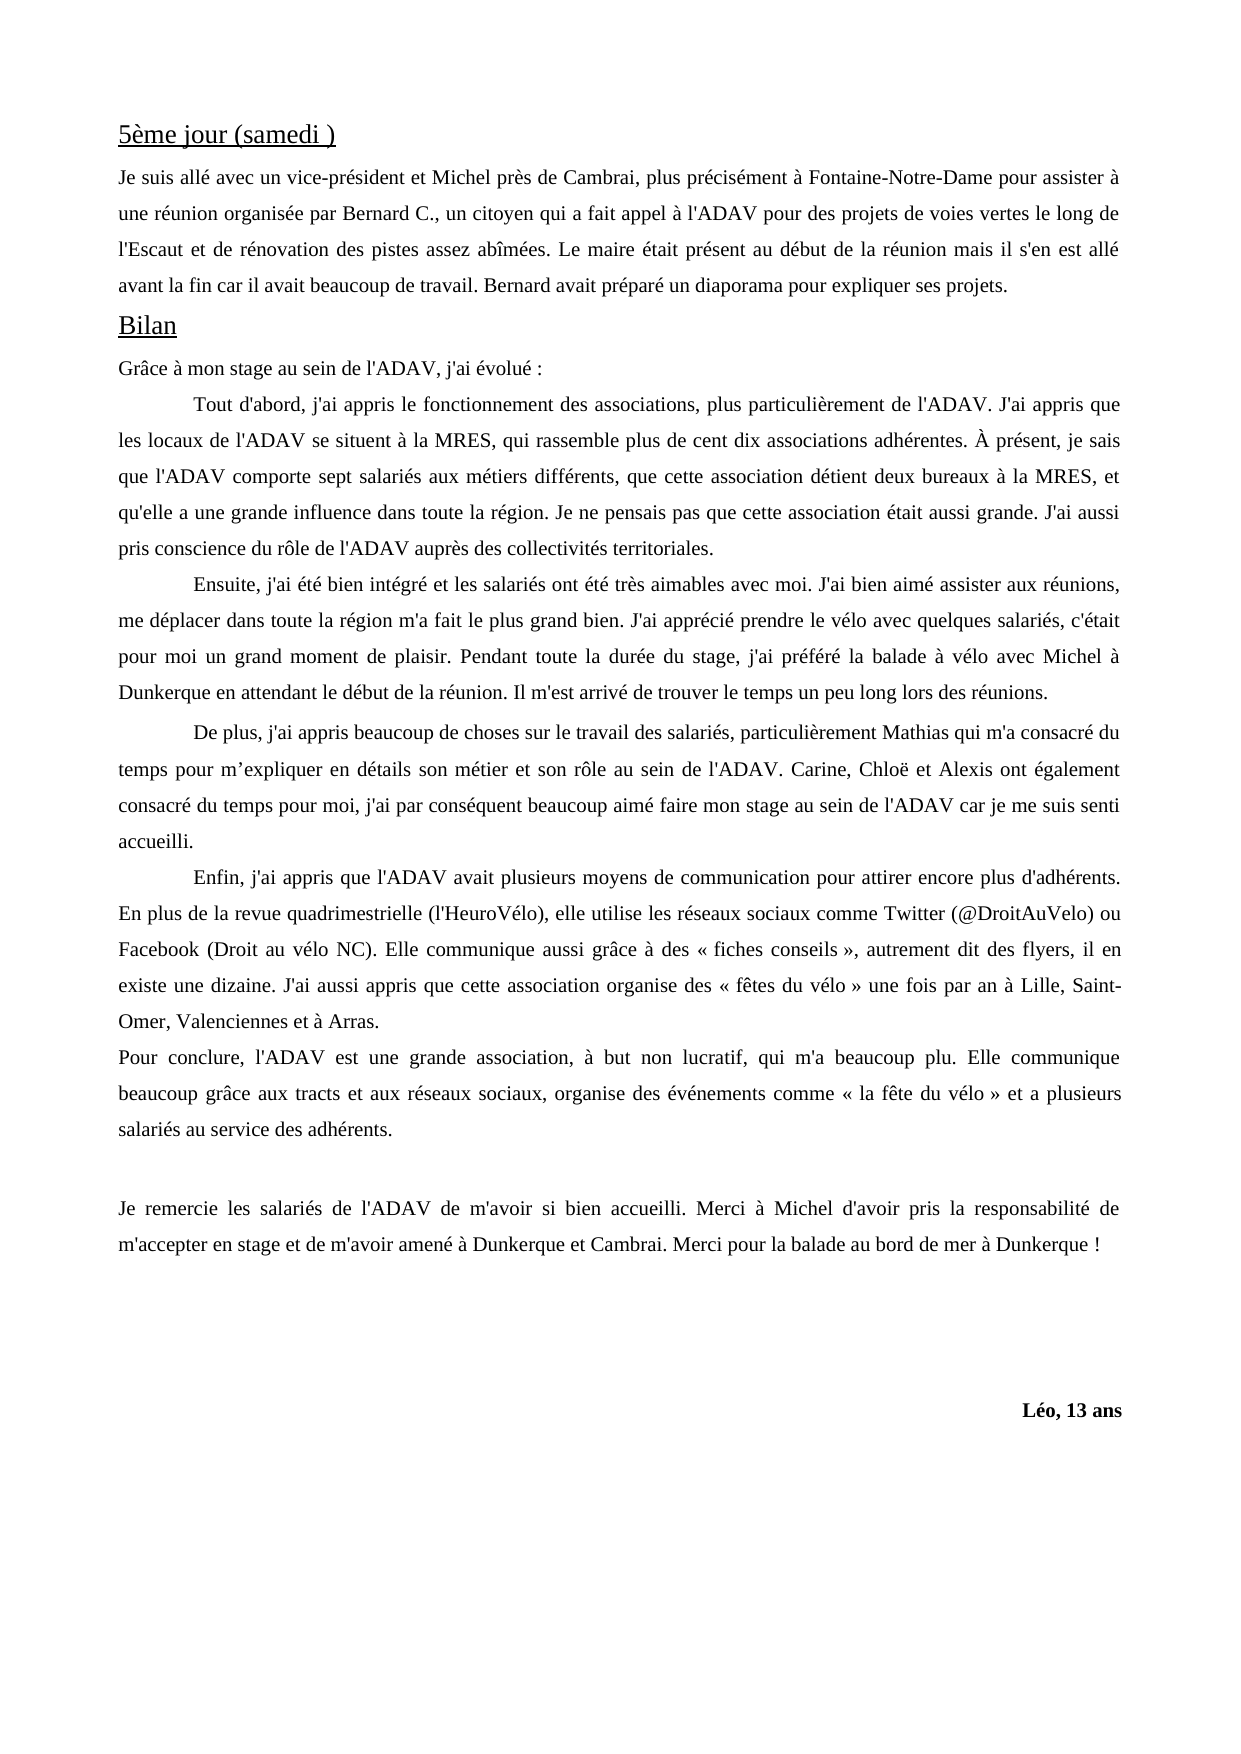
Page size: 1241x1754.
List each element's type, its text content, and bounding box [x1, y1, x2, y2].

subtitle Bilan [118, 309, 1122, 340]
text Tout d'abord, j'ai appris le fonctionnement des associations, plus particulièrement de l'ADAV. J'ai appris que les locaux de l'ADAV se situent à la MRES, qui rassemble plus de cent dix associations adhérentes. À présent, je sais que l'ADAV comporte sept salariés aux métiers différents, que cette association détient deux bureaux à la MRES, et qu'elle a une grande influence dans toute la région. Je ne pensais pas que cette association était aussi grande. J'ai aussi pris conscience du rôle de l'ADAV auprès des collectivités territoriales. [118, 392, 1122, 560]
text Je suis allé avec un vice-président et Michel près de Cambrai, plus précisément à Fontaine-Notre-Dame pour assister à une réunion organisée par Bernard C., un citoyen qui a fait appel à l'ADAV pour des projets de voies vertes le long de l'Escaut et de rénovation des pistes assez abîmées. Le maire était présent au début de la réunion mais il s'en est allé avant la fin car il avait beaucoup de travail. Bernard avait préparé un diaporama pour expliquer ses projets. [118, 165, 1122, 297]
subtitle 5ème jour (samedi ) [118, 118, 1122, 149]
text Enfin, j'ai appris que l'ADAV avait plusieurs moyens de communication pour attirer encore plus d'adhérents. En plus de la revue quadrimestrielle (l'HeuroVélo), elle utilise les réseaux sociaux comme Twitter (@DroitAuVelo) ou Facebook (Droit au vélo NC). Elle communique aussi grâce à des « fiches conseils », autrement dit des flyers, il en existe une dizaine. J'ai aussi appris que cette association organise des « fêtes du vélo » une fois par an à Lille, Saint-Omer, Valenciennes et à Arras. [118, 865, 1122, 1033]
text Léo, 13 ans [118, 1398, 1122, 1422]
text Je remercie les salariés de l'ADAV de m'avoir si bien accueilli. Merci à Michel d'avoir pris la responsabilité de m'accepter en stage et de m'avoir amené à Dunkerque et Cambrai. Merci pour la balade au bord de mer à Dunkerque ! [118, 1196, 1122, 1256]
text Ensuite, j'ai été bien intégré et les salariés ont été très aimables avec moi. J'ai bien aimé assister aux réunions, me déplacer dans toute la région m'a fait le plus grand bien. J'ai apprécié prendre le vélo avec quelques salariés, c'était pour moi un grand moment de plaisir. Pendant toute la durée du stage, j'ai préféré la balade à vélo avec Michel à Dunkerque en attendant le début de la réunion. Il m'est arrivé de trouver le temps un peu long lors des réunions. [118, 572, 1122, 704]
text De plus, j'ai appris beaucoup de choses sur le travail des salariés, particulièrement Mathias qui m'a consacré du temps pour m’expliquer en détails son métier et son rôle au sein de l'ADAV. Carine, Chloë et Alexis ont également consacré du temps pour moi, j'ai par conséquent beaucoup aimé faire mon stage au sein de l'ADAV car je me suis senti accueilli. [118, 716, 1122, 853]
text Grâce à mon stage au sein de l'ADAV, j'ai évolué : [118, 356, 1122, 380]
text Pour conclure, l'ADAV est une grande association, à but non lucratif, qui m'a beaucoup plu. Elle communique beaucoup grâce aux tracts et aux réseaux sociaux, organise des événements comme « la fête du vélo » et a plusieurs salariés au service des adhérents. [118, 1045, 1122, 1141]
